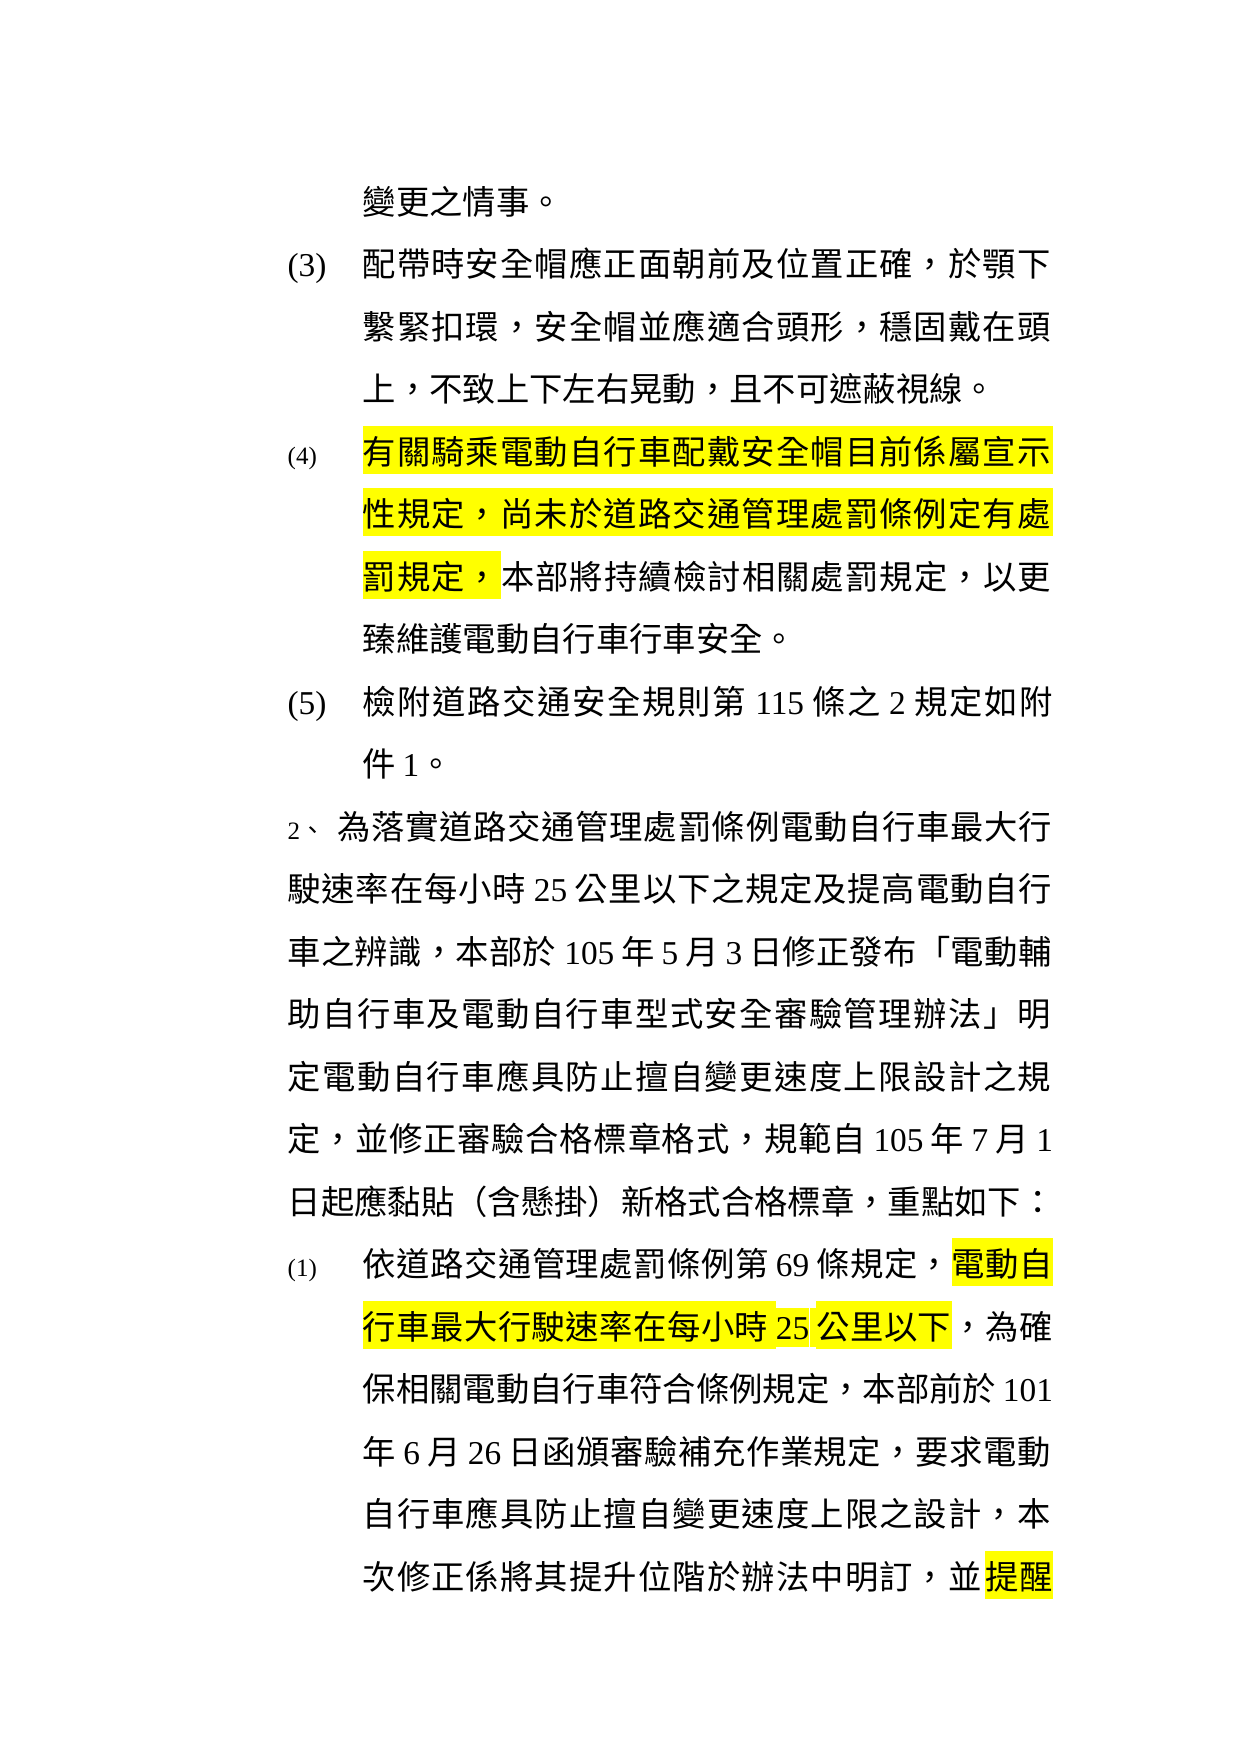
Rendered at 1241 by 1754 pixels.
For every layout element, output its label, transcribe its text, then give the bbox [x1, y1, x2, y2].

list 有關騎乘電動自行車配戴安全帽目前係屬宣示性規定，尚未於道路交通管理處罰條例定有處罰規定，本部將持續檢討相關處罰規定，以更臻維護電動自行車行車安全。 [287, 408, 1053, 658]
list 為落實道路交通管理處罰條例電動自行車最大行駛速率在每小時25公里以下之規定及提高電動自行車之辨識，本部於105年5月3日修正發布「電動輔助自行車及電動自行車型式安全審驗管理辦法」明定電動自行車應具防止擅自變更速度上限設計之規定，並修正審驗合格標章格式，規範自105年7月1日起應黏貼（含懸掛）新格式合格標章，重點如下： [287, 783, 1053, 1221]
list 配帶時安全帽應正面朝前及位置正確，於顎下繫緊扣環，安全帽並應適合頭形，穩固戴在頭上，不致上下左右晃動，且不可遮蔽視線。 [287, 221, 1053, 408]
list 檢附道路交通安全規則第115條之2規定如附件1。 [287, 658, 1053, 783]
list 變更之情事。 [287, 158, 1053, 221]
list 依道路交通管理處罰條例第69條規定，電動自行車最大行駛速率在每小時25公里以下，為確保相關電動自行車符合條例規定，本部前於101年6月26日函頒審驗補充作業規定，要求電動自行車應具防止擅自變更速度上限之設計，本次修正係將其提升位階於辦法中明訂，並提醒 [287, 1221, 1053, 1596]
